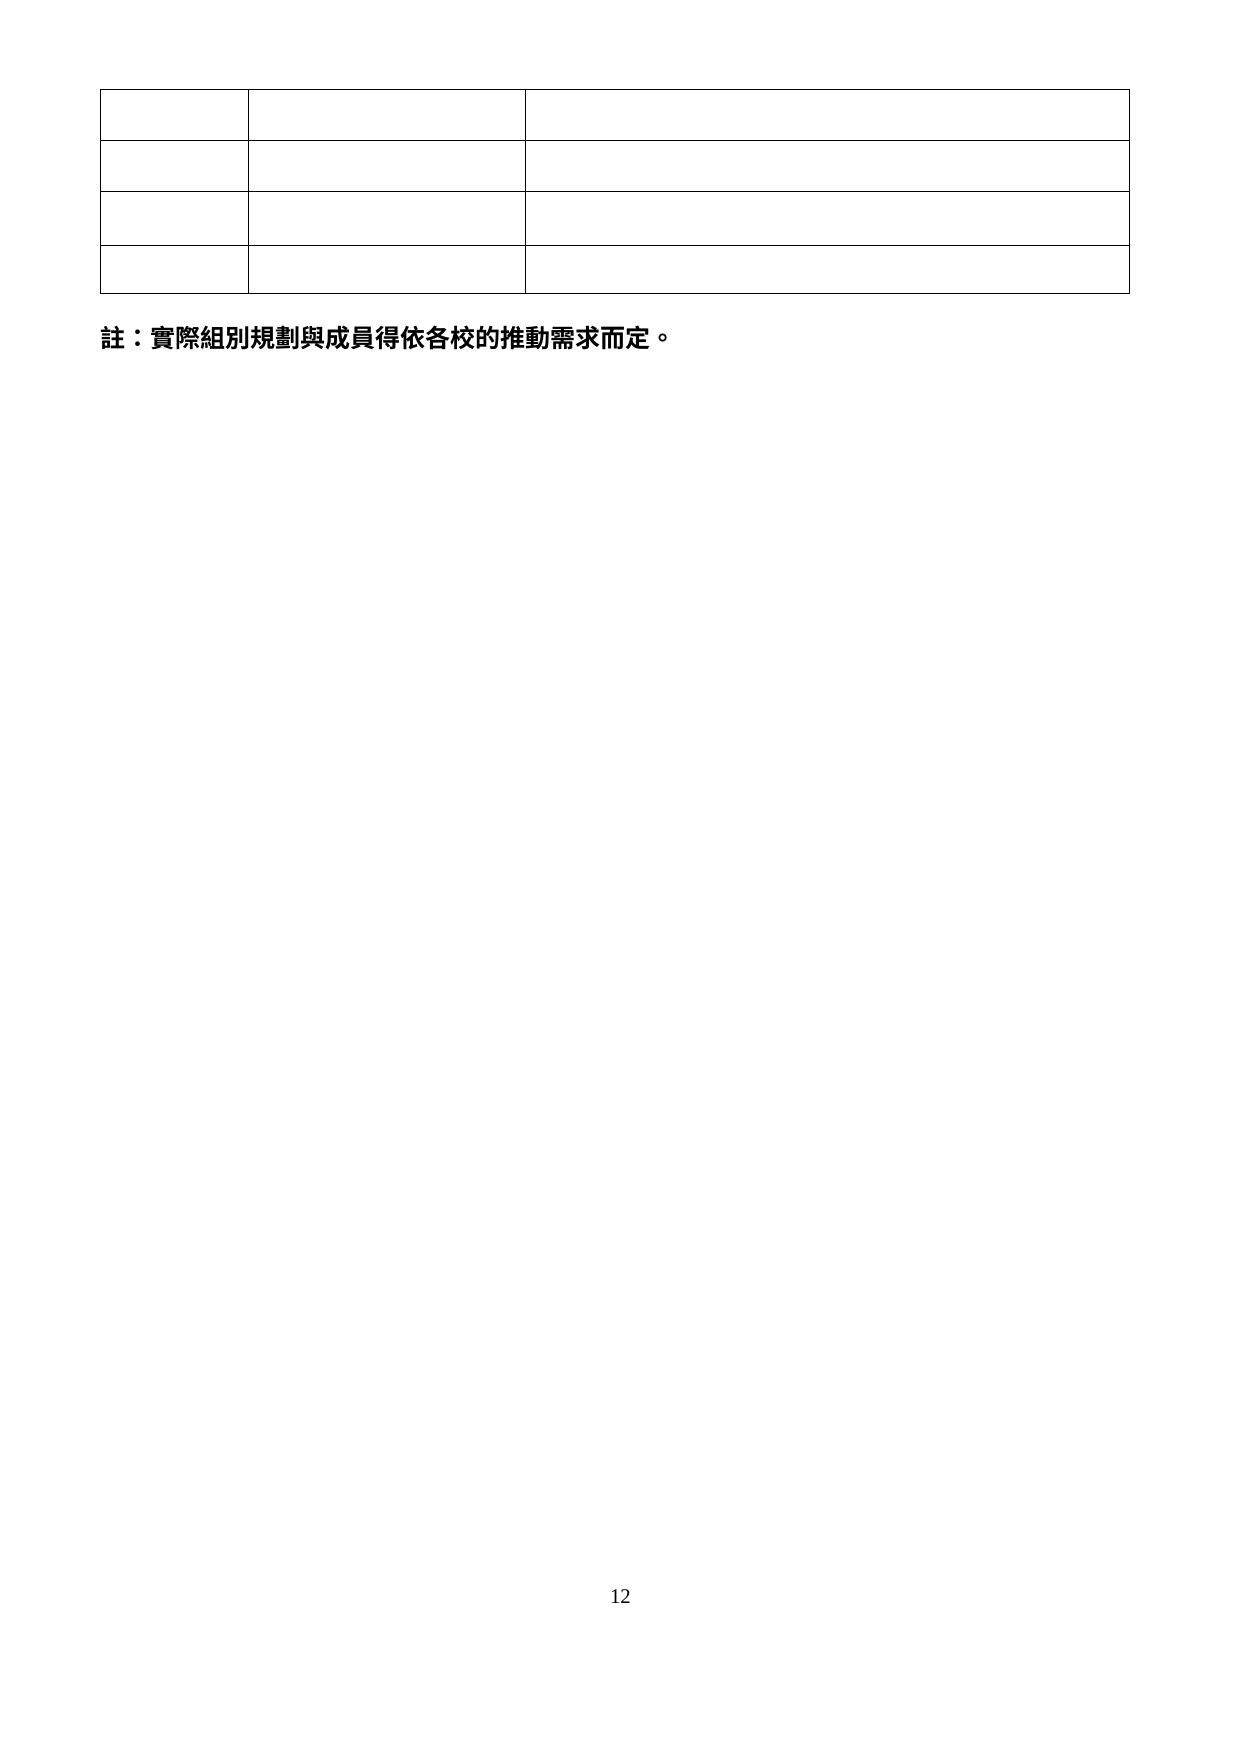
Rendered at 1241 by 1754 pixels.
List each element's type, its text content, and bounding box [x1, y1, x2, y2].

table_cell [101, 90, 248, 140]
table_cell [249, 246, 525, 293]
text 註：實際組別規劃與成員得依各校的推動需求而定。 [100, 319, 1140, 355]
table_cell [249, 192, 525, 244]
table_cell [526, 90, 1129, 140]
table_cell [249, 90, 525, 140]
table_cell [526, 192, 1129, 244]
table_cell [101, 192, 248, 244]
table_cell [101, 141, 248, 191]
table_cell [526, 246, 1129, 293]
table_cell [101, 246, 248, 293]
table_cell [249, 141, 525, 191]
table_cell [526, 141, 1129, 191]
